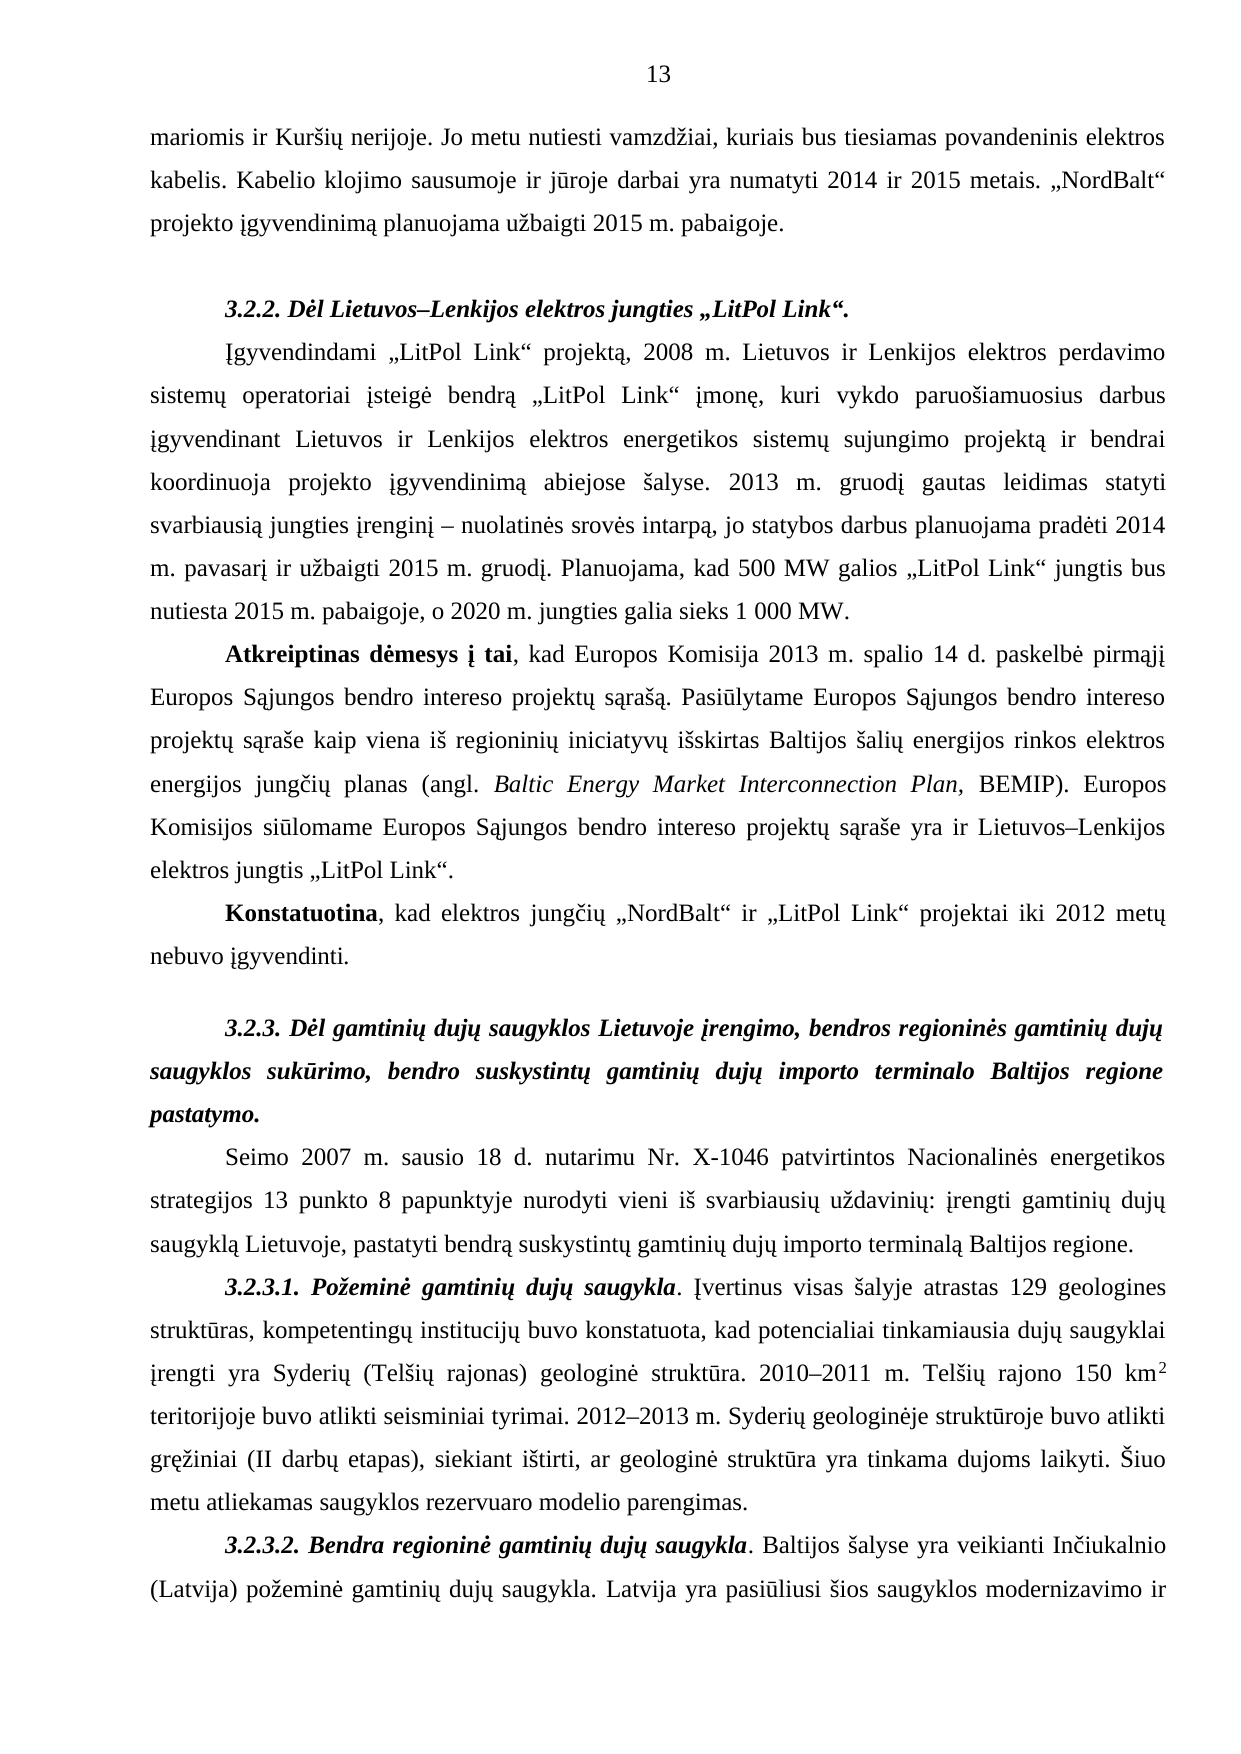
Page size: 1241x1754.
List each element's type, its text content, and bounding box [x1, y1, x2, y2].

text 3.2.2. Dėl Lietuvos–Lenkijos elektros jungties „LitPol Link“. [150, 294, 1167, 323]
text 3.2.3.2. Bendra regioninė gamtinių dujų saugykla. Baltijos šalyse yra veikianti Inčiukalnio (Latvija) požeminė gamtinių dujų saugykla. Latvija yra pasiūliusi šios saugyklos modernizavimo ir [150, 1531, 1167, 1602]
text Konstatuotina, kad elektros jungčių „NordBalt“ ir „LitPol Link“ projektai iki 2012 metų nebuvo įgyvendinti. [150, 898, 1167, 970]
text 3.2.3. Dėl gamtinių dujų saugyklos Lietuvoje įrengimo, bendros regioninės gamtinių dujų saugyklos sukūrimo, bendro suskystintų gamtinių dujų importo terminalo Baltijos regione pastatymo. [150, 1013, 1167, 1128]
text 3.2.3.1. Požeminė gamtinių dujų saugykla. Įvertinus visas šalyje atrastas 129 geologines struktūras, kompetentingų institucijų buvo konstatuota, kad potencialiai tinkamiausia dujų saugyklai įrengti yra Syderių (Telšių rajonas) geologinė struktūra. 2010–2011 m. Telšių rajono 150 km2 teritorijoje buvo atlikti seisminiai tyrimai. 2012–2013 m. Syderių geologinėje struktūroje buvo atlikti gręžiniai (II darbų etapas), siekiant ištirti, ar geologinė struktūra yra tinkama dujoms laikyti. Šiuo metu atliekamas saugyklos rezervuaro modelio parengimas. [150, 1272, 1167, 1516]
text Seimo 2007 m. sausio 18 d. nutarimu Nr. X-1046 patvirtintos Nacionalinės energetikos strategijos 13 punkto 8 papunktyje nurodyti vieni iš svarbiausių uždavinių: įrengti gamtinių dujų saugyklą Lietuvoje, pastatyti bendrą suskystintų gamtinių dujų importo terminalą Baltijos regione. [150, 1142, 1167, 1257]
text Įgyvendindami „LitPol Link“ projektą, 2008 m. Lietuvos ir Lenkijos elektros perdavimo sistemų operatoriai įsteigė bendrą „LitPol Link“ įmonę, kuri vykdo paruošiamuosius darbus įgyvendinant Lietuvos ir Lenkijos elektros energetikos sistemų sujungimo projektą ir bendrai koordinuoja projekto įgyvendinimą abiejose šalyse. 2013 m. gruodį gautas leidimas statyti svarbiausią jungties įrenginį – nuolatinės srovės intarpą, jo statybos darbus planuojama pradėti 2014 m. pavasarį ir užbaigti 2015 m. gruodį. Planuojama, kad 500 MW galios „LitPol Link“ jungtis bus nutiesta 2015 m. pabaigoje, o 2020 m. jungties galia sieks 1 000 MW. [150, 337, 1167, 625]
text Atkreiptinas dėmesys į tai, kad Europos Komisija 2013 m. spalio 14 d. paskelbė pirmąjį Europos Sąjungos bendro intereso projektų sąrašą. Pasiūlytame Europos Sąjungos bendro intereso projektų sąraše kaip viena iš regioninių iniciatyvų išskirtas Baltijos šalių energijos rinkos elektros energijos jungčių planas (angl. Baltic Energy Market Interconnection Plan, BEMIP). Europos Komisijos siūlomame Europos Sąjungos bendro intereso projektų sąraše yra ir Lietuvos–Lenkijos elektros jungtis „LitPol Link“. [150, 639, 1167, 884]
text mariomis ir Kuršių nerijoje. Jo metu nutiesti vamzdžiai, kuriais bus tiesiamas povandeninis elektros kabelis. Kabelio klojimo sausumoje ir jūroje darbai yra numatyti 2014 ir 2015 metais. „NordBalt“ projekto įgyvendinimą planuojama užbaigti 2015 m. pabaigoje. [150, 122, 1167, 237]
